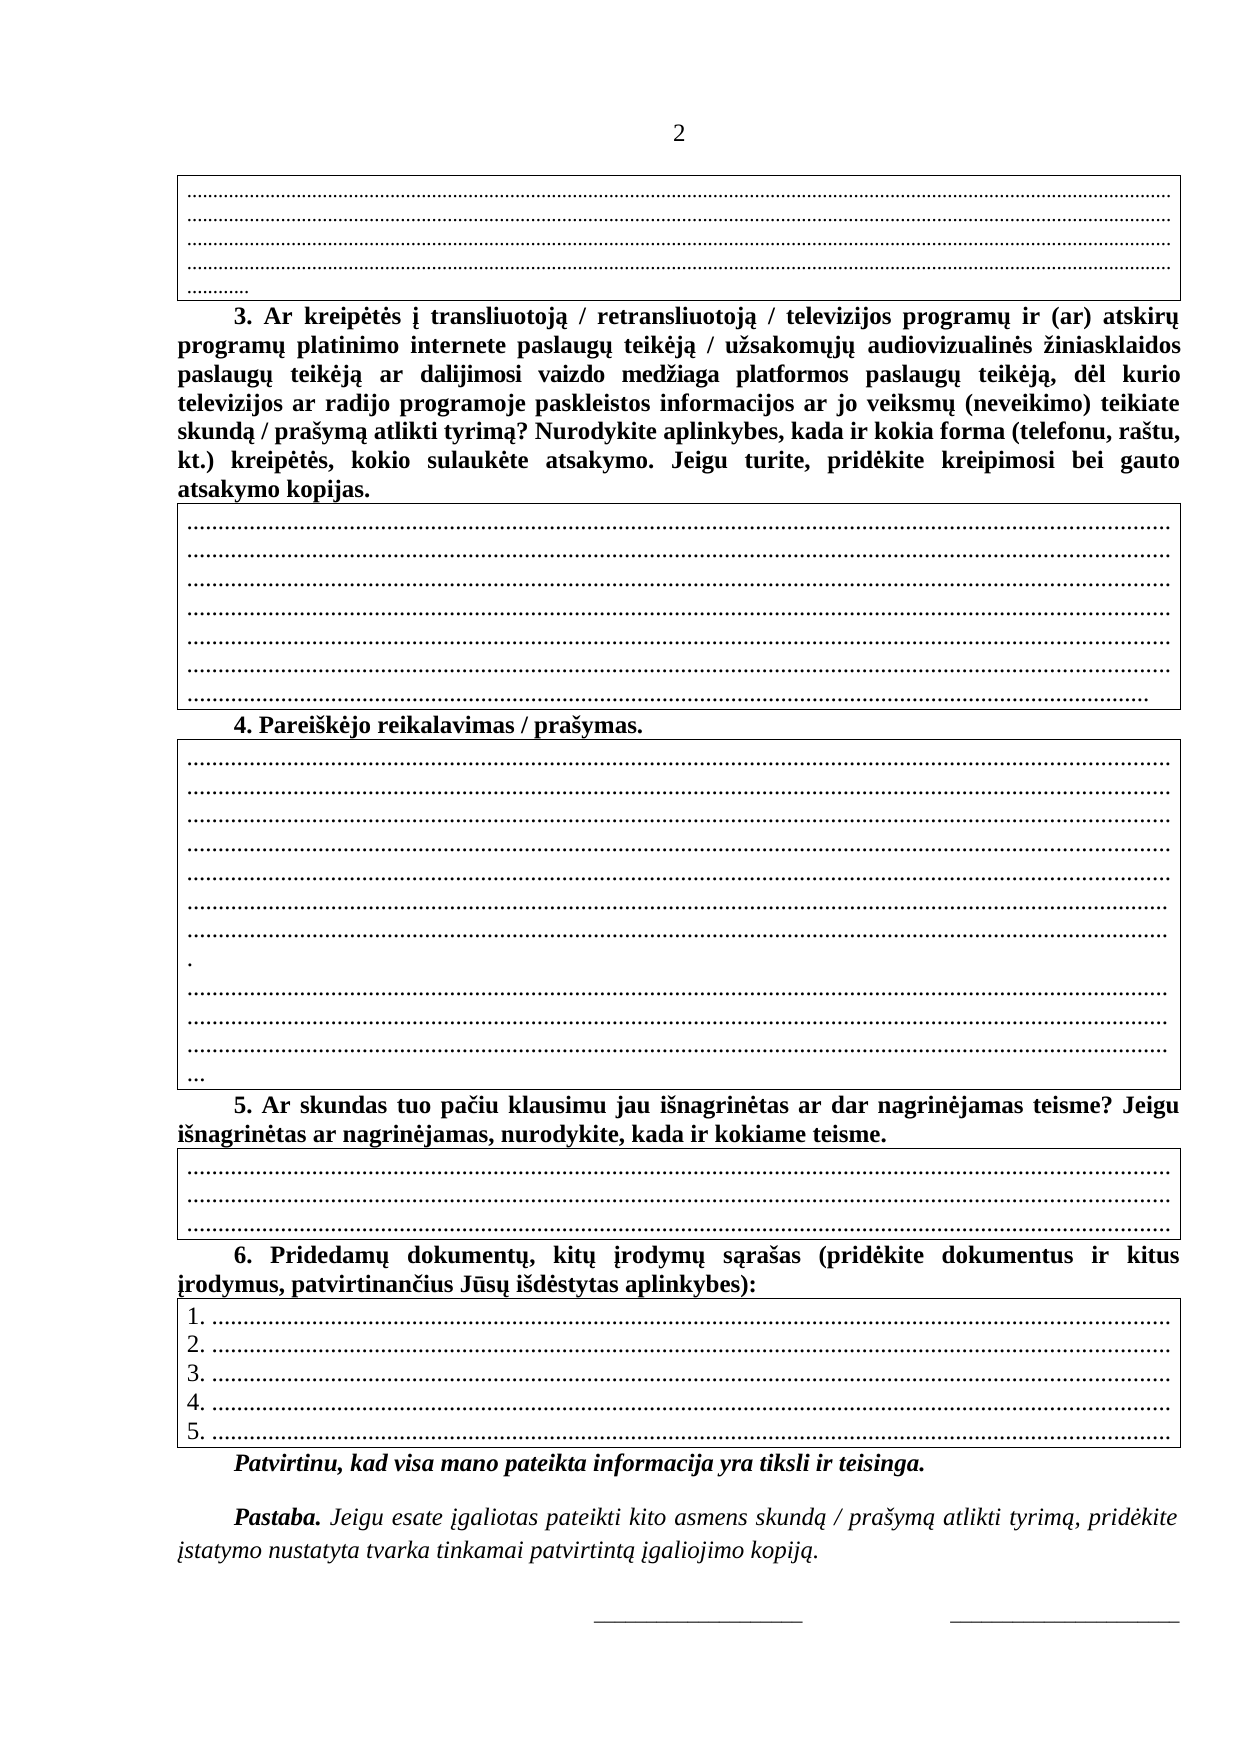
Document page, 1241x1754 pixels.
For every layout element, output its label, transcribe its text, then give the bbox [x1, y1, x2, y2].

text 4. [178, 1384, 1180, 1413]
text ................................................................................................................................................................................................................................................................................................................................................................................................................................................................................................................................................................................................................................................................................................................................................................................................ [178, 176, 1180, 300]
text 1. [178, 1299, 1180, 1326]
text ........................................................................................................................................................................................................................................................................................................................... [178, 883, 1180, 969]
text 4. Pareiškėjo reikalavimas / prašymas. [177, 710, 1181, 739]
text 5. [178, 1413, 1180, 1447]
text 6. Pridedamų dokumentų, kitų įrodymų sąrašas (pridėkite dokumentus ir kitus įrodymus, patvirtinančius Jūsų išdėstytas aplinkybes): [177, 1240, 1181, 1298]
text .......................................................................................................................................................... [178, 675, 1180, 709]
text .......................................................................................................................................................................................................................................................................................................................................................................................................................................................................................... [178, 969, 1180, 1089]
text Pastaba. Jeigu esate įgaliotas pateikti kito asmens skundą / prašymą atlikti tyrimą, pridėkite įstatymo nustatyta tvarka tinkamai patvirtintą įgaliojimo kopiją. [177, 1502, 1181, 1564]
text ____________________ ______________________ [177, 1601, 1181, 1625]
text 3. Ar kreipėtės į transliuotoją / retransliuotoją / televizijos programų ir (ar) atskirų programų platinimo internete paslaugų teikėją / užsakomųjų audiovizualinės žiniasklaidos paslaugų teikėją ar dalijimosi vaizdo medžiaga platformos paslaugų teikėją, dėl kurio televizijos ar radijo programoje paskleistos informacijos ar jo veiksmų (neveikimo) teikiate skundą / prašymą atlikti tyrimą? Nurodykite aplinkybes, kada ir kokia forma (telefonu, raštu, kt.) kreipėtės, kokio sulaukėte atsakymo. Jeigu turite, pridėkite kreipimosi bei gauto atsakymo kopijas. [177, 301, 1181, 503]
text Patvirtinu, kad visa mano pateikta informacija yra tiksli ir teisinga. [177, 1448, 1181, 1476]
text 5. Ar skundas tuo pačiu klausimu jau išnagrinėtas ar dar nagrinėjamas teisme? Jeigu išnagrinėtas ar nagrinėjamas, nurodykite, kada ir kokiame teisme. [177, 1090, 1181, 1148]
text 3. [178, 1355, 1180, 1384]
text 2. [178, 1326, 1180, 1355]
